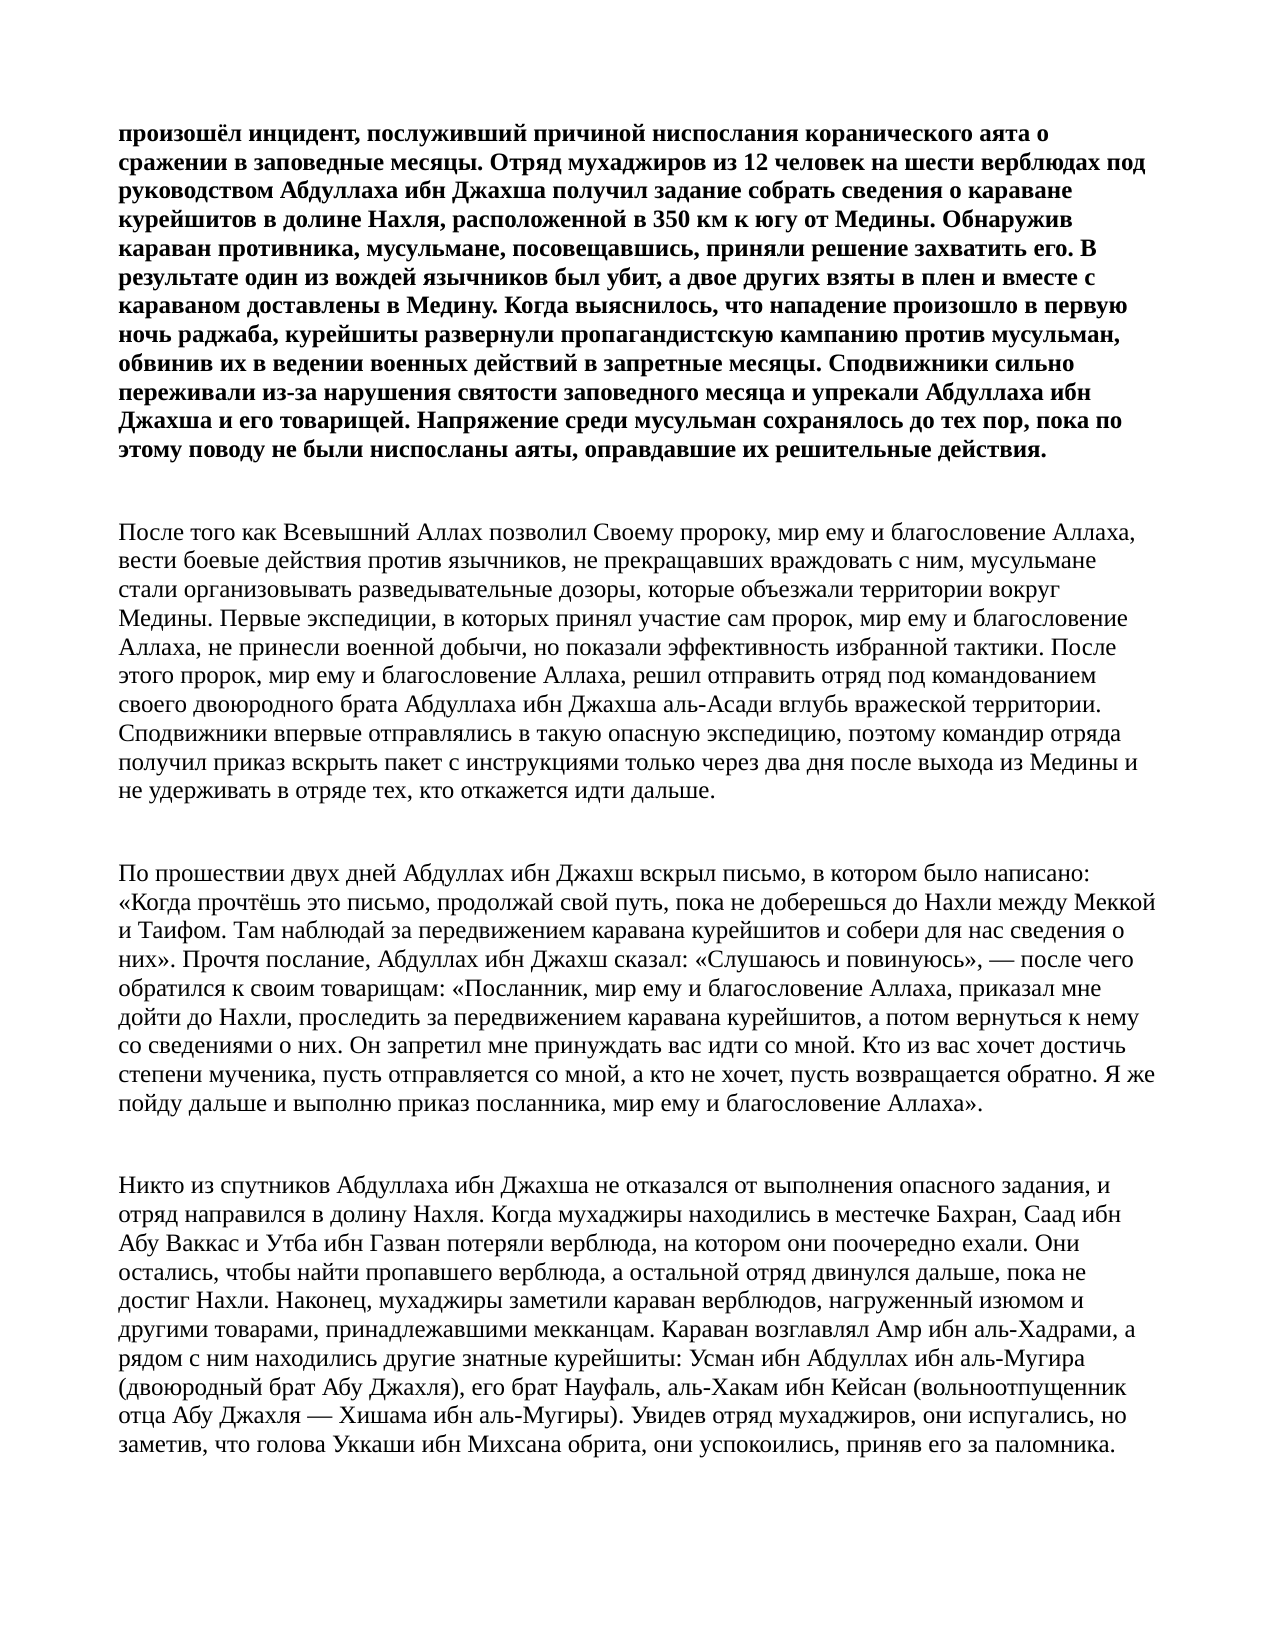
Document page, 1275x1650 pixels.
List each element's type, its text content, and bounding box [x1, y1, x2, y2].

text После того как Всевышний Аллах позволил Своему пророку, мир ему и благословение Аллаха, вести боевые действия против язычников, не прекращавших враждовать с ним, мусульмане стали организовывать разведывательные дозоры, которые объезжали территории вокруг Медины. Первые экспедиции, в которых принял участие сам пророк, мир ему и благословение Аллаха, не принесли военной добычи, но показали эффективность избранной тактики. После этого пророк, мир ему и благословение Аллаха, решил отправить отряд под командованием своего двоюродного брата Абдуллаха ибн Джахша аль-Асади вглубь вражеской территории. Сподвижники впервые отправлялись в такую опасную экспедицию, поэтому командир отряда получил приказ вскрыть пакет с инструкциями только через два дня после выхода из Медины и не удерживать в отряде тех, кто откажется идти дальше. [118, 517, 1157, 804]
text Никто из спутников Абдуллаха ибн Джахша не отказался от выполнения опасного задания, и отряд направился в долину Нахля. Когда мухаджиры находились в местечке Бахран, Саад ибн Абу Ваккас и Утба ибн Газван потеряли верблюда, на котором они поочередно ехали. Они остались, чтобы найти пропавшего верблюда, а остальной отряд двинулся дальше, пока не достиг Нахли. Наконец, мухаджиры заметили караван верблюдов, нагруженный изюмом и другими товарами, принадлежавшими мекканцам. Караван возглавлял Амр ибн аль-Хадрами, а рядом с ним находились другие знатные курейшиты: Усман ибн Абдуллах ибн аль-Мугира (двоюродный брат Абу Джахля), его брат Науфаль, аль-Хакам ибн Кейсан (вольноотпущенник отца Абу Джахля — Хишама ибн аль-Мугиры). Увидев отряд мухаджиров, они испугались, но заметив, что голова Уккаши ибн Михсана обрита, они успокоились, приняв его за паломника. [118, 1171, 1157, 1458]
text произошёл инцидент, послуживший причиной ниспослания коранического аята о сражении в заповедные месяцы. Отряд мухаджиров из 12 человек на шести верблюдах под руководством Абдуллаха ибн Джахша получил задание собрать сведения о караване курейшитов в долине Нахля, расположенной в 350 км к югу от Медины. Обнаружив караван противника, мусульмане, посовещавшись, приняли решение захватить его. В результате один из вождей язычников был убит, а двое других взяты в плен и вместе с караваном доставлены в Медину. Когда выяснилось, что нападение произошло в первую ночь раджаба, курейшиты развернули пропагандистскую кампанию против мусульман, обвинив их в ведении военных действий в запретные месяцы. Сподвижники сильно переживали из-за нарушения святости заповедного месяца и упрекали Абдуллаха ибн Джахша и его товарищей. Напряжение среди мусульман сохранялось до тех пор, пока по этому поводу не были ниспосланы аяты, оправдавшие их решительные действия. [118, 118, 1157, 463]
text По прошествии двух дней Абдуллах ибн Джахш вскрыл письмо, в котором было написано: «Когда прочтёшь это письмо, продолжай свой путь, пока не доберешься до Нахли между Меккой и Таифом. Там наблюдай за передвижением каравана курейшитов и собери для нас сведения о них». Прочтя послание, Абдуллах ибн Джахш сказал: «Слушаюсь и повинуюсь», — после чего обратился к своим товарищам: «Посланник, мир ему и благословение Аллаха, приказал мне дойти до Нахли, проследить за передвижением каравана курейшитов, а потом вернуться к нему со сведениями о них. Он запретил мне принуждать вас идти со мной. Кто из вас хочет достичь степени мученика, пусть отправляется со мной, а кто не хочет, пусть возвращается обратно. Я же пойду дальше и выполню приказ посланника, мир ему и благословение Аллаха». [118, 858, 1157, 1117]
